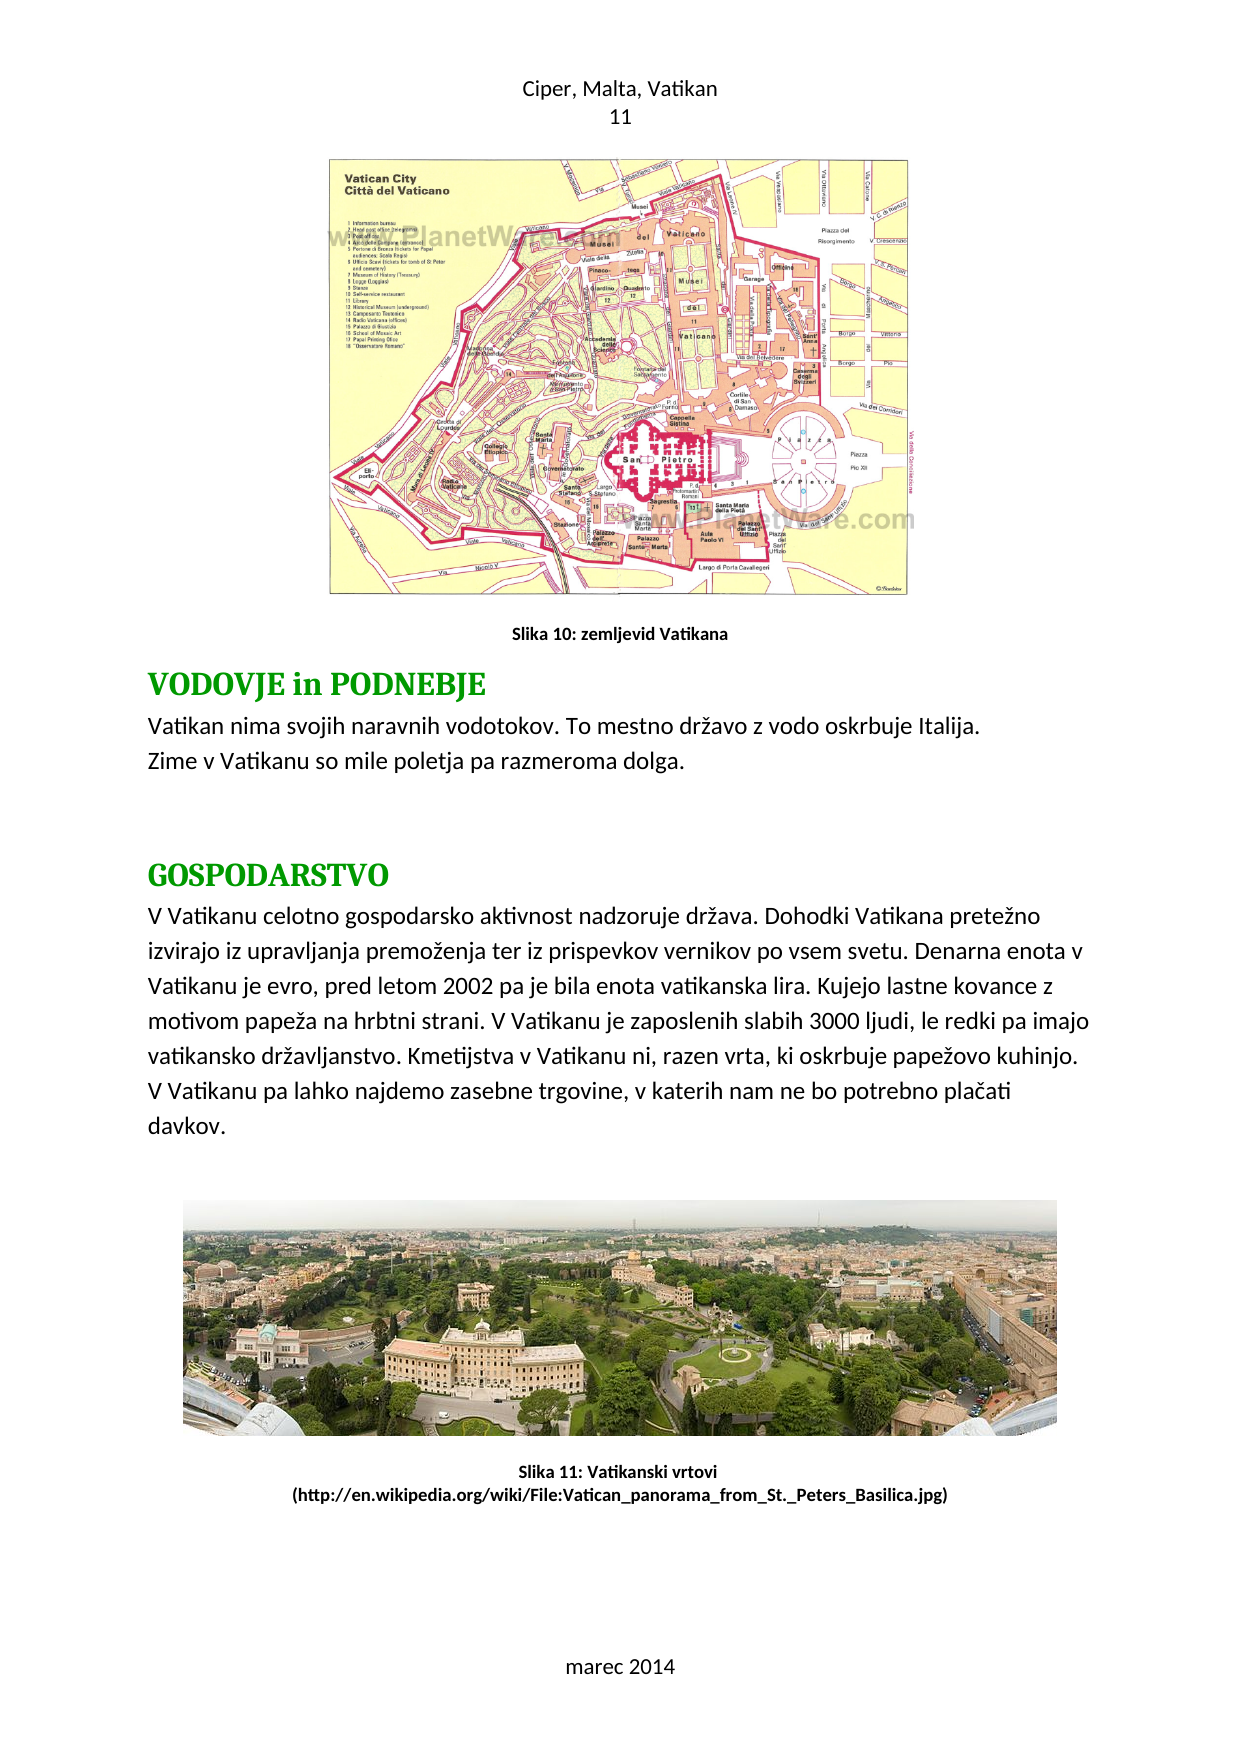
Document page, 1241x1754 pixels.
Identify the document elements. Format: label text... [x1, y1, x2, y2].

subtitle VODOVJE in PODNEBJE [148, 666, 1093, 704]
picture [183, 1200, 1057, 1436]
subtitle GOSPODARSTVO [148, 856, 1093, 895]
text V Vatikanu celotno gospodarsko aktivnost nadzoruje država. Dohodki Vatikana pretežno izvirajo iz upravljanja premoženja ter iz prispevkov vernikov po vsem svetu. Denarna enota v Vatikanu je evro, pred letom 2002 pa je bila enota vatikanska lira. Kujejo lastne kovance z motivom papeža na hrbtni strani. V Vatikanu je zaposlenih slabih 3000 ljudi, le redki pa imajo vatikansko državljanstvo. Kmetijstva v Vatikanu ni, razen vrta, ki oskrbuje papežovo kuhinjo. V Vatikanu pa lahko najdemo zasebne trgovine, v katerih nam ne bo potrebno plačati davkov. [148, 901, 1093, 1141]
text Slika 10: zemljevid Vatikana [148, 622, 1093, 645]
text Slika 11: Vatikanski vrtovi (http://en.wikipedia.org/wiki/File:Vatican_panorama_from_St._Peters_Basilica.jpg) [148, 1461, 1093, 1506]
picture [327, 157, 914, 597]
text Vatikan nima svojih naravnih vodotokov. To mestno državo z vodo oskrbuje Italija. Zime v Vatikanu so mile poletja pa razmeroma dolga. [148, 710, 1093, 775]
